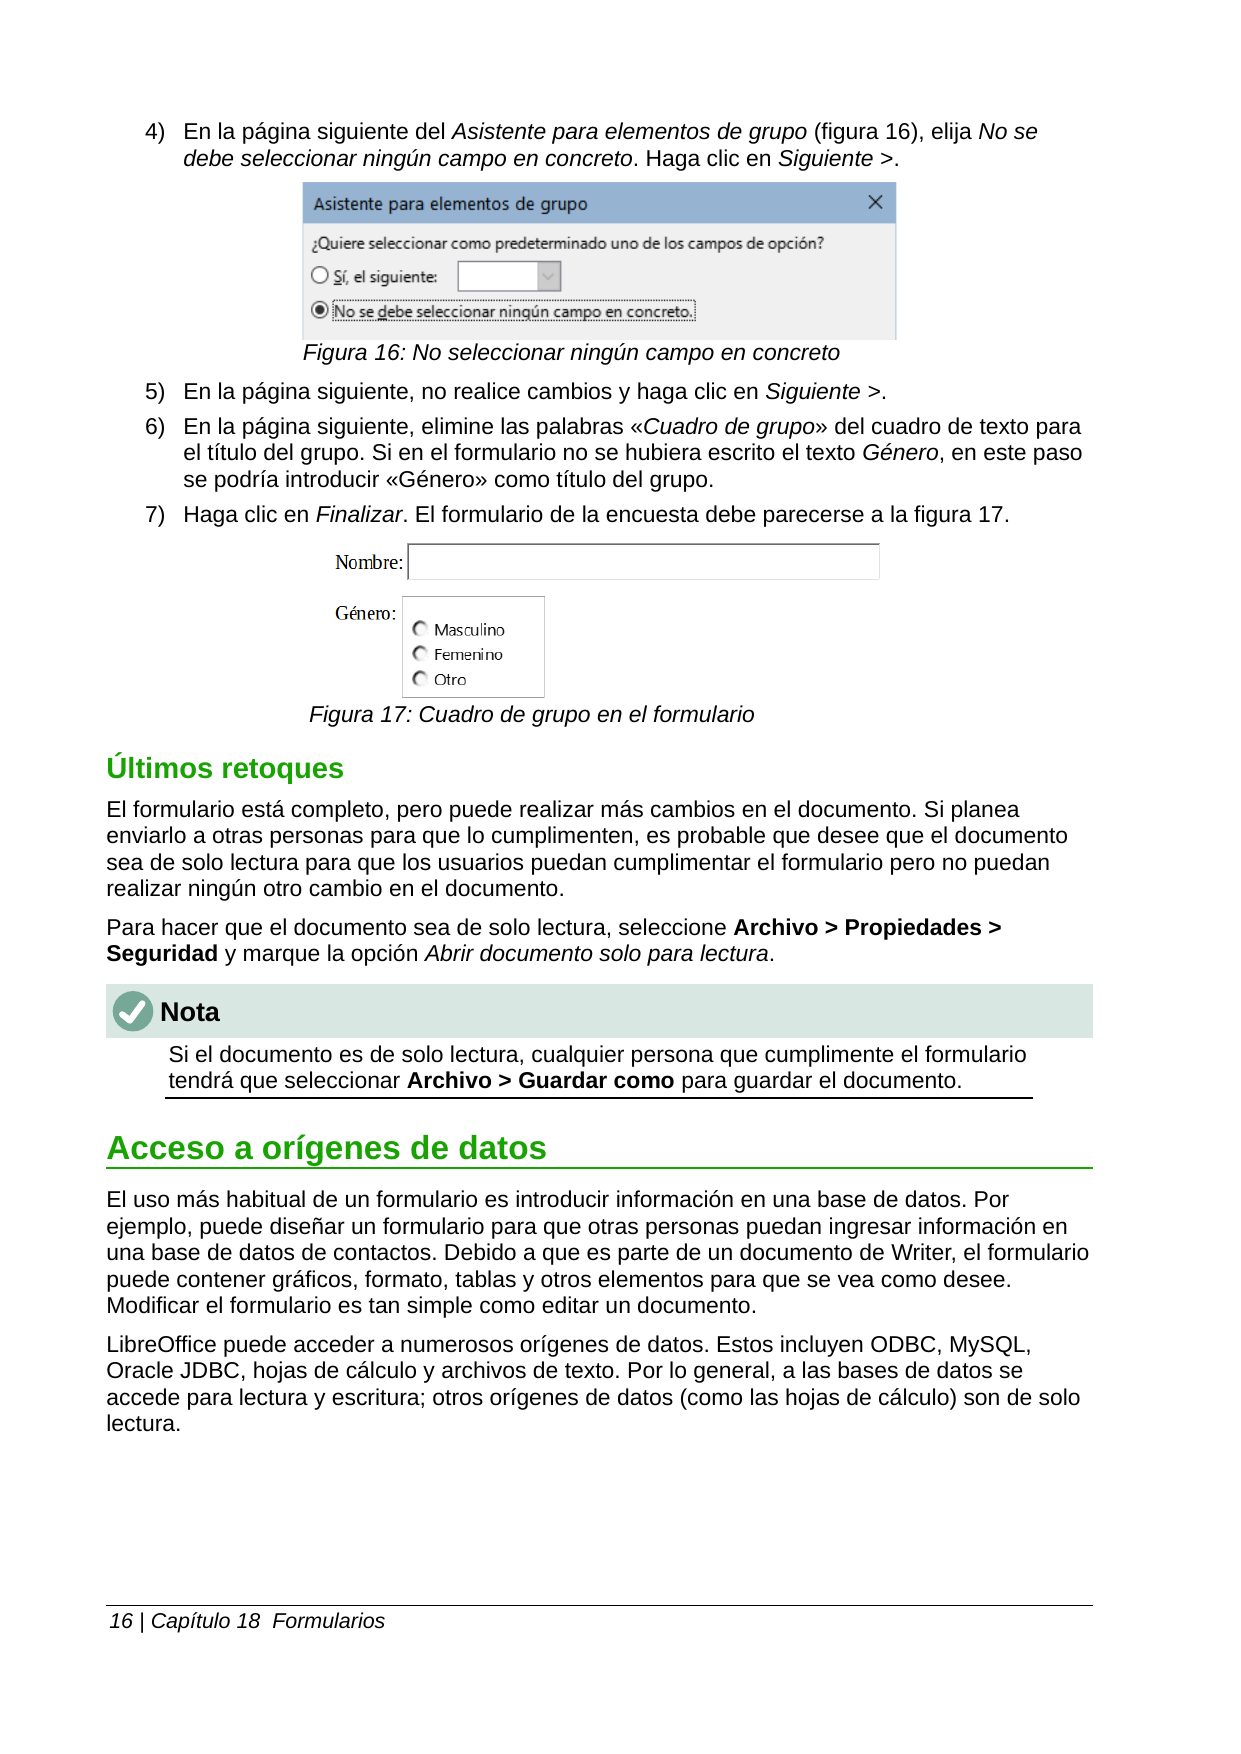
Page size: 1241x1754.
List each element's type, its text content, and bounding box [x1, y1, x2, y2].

list En la página siguiente, elimine las palabras «Cuadro de grupo» del cuadro de texto para el título del grupo. Si en el formulario no se hubiera escrito el texto Género, en este paso se podría introducir «Género» como título del grupo. [165, 413, 1093, 492]
subtitle Nota [106, 984, 1093, 1038]
text Figura 16: No seleccionar ningún campo en concreto [303, 340, 896, 366]
text El uso más habitual de un formulario es introducir información en una base de datos. Por ejemplo, puede diseñar un formulario para que otras personas puedan ingresar información en una base de datos de contactos. Debido a que es parte de un documento de Writer, el formulario puede contener gráficos, formato, tablas y otros elementos para que se vea como desee. Modificar el formulario es tan simple como editar un documento. [106, 1186, 1093, 1318]
text El formulario está completo, pero puede realizar más cambios en el documento. Si planea enviarlo a otras personas para que lo cumplimenten, es probable que desee que el documento sea de solo lectura para que los usuarios puedan cumplimentar el formulario pero no puedan realizar ningún otro cambio en el documento. [106, 796, 1093, 902]
subtitle Acceso a orígenes de datos [106, 1128, 1093, 1167]
picture [302, 182, 897, 340]
list En la página siguiente, no realice cambios y haga clic en Siguiente >. [165, 378, 1093, 404]
text Figura 17: Cuadro de grupo en el formulario [309, 701, 890, 727]
text LibreOffice puede acceder a numerosos orígenes de datos. Estos incluyen ODBC, MySQL, Oracle JDBC, hojas de cálculo y archivos de texto. Por lo general, a las bases de datos se accede para lectura y escritura; otros orígenes de datos (como las hojas de cálculo) son de solo lectura. [106, 1331, 1093, 1436]
subtitle Últimos retoques [106, 751, 1093, 784]
text Para hacer que el documento sea de solo lectura, seleccione Archivo > Propiedades > Seguridad y marque la opción Abrir documento solo para lectura. [106, 914, 1093, 967]
text Si el documento es de solo lectura, cualquier persona que cumplimente el formulario tendrá que seleccionar Archivo > Guardar como para guardar el documento. [165, 1038, 1033, 1097]
picture [308, 539, 890, 701]
list En la página siguiente del Asistente para elementos de grupo (figura 16), elija No se debe seleccionar ningún campo en concreto. Haga clic en Siguiente >. [165, 118, 1093, 171]
list Haga clic en Finalizar. El formulario de la encuesta debe parecerse a la figura 17. [165, 501, 1093, 527]
